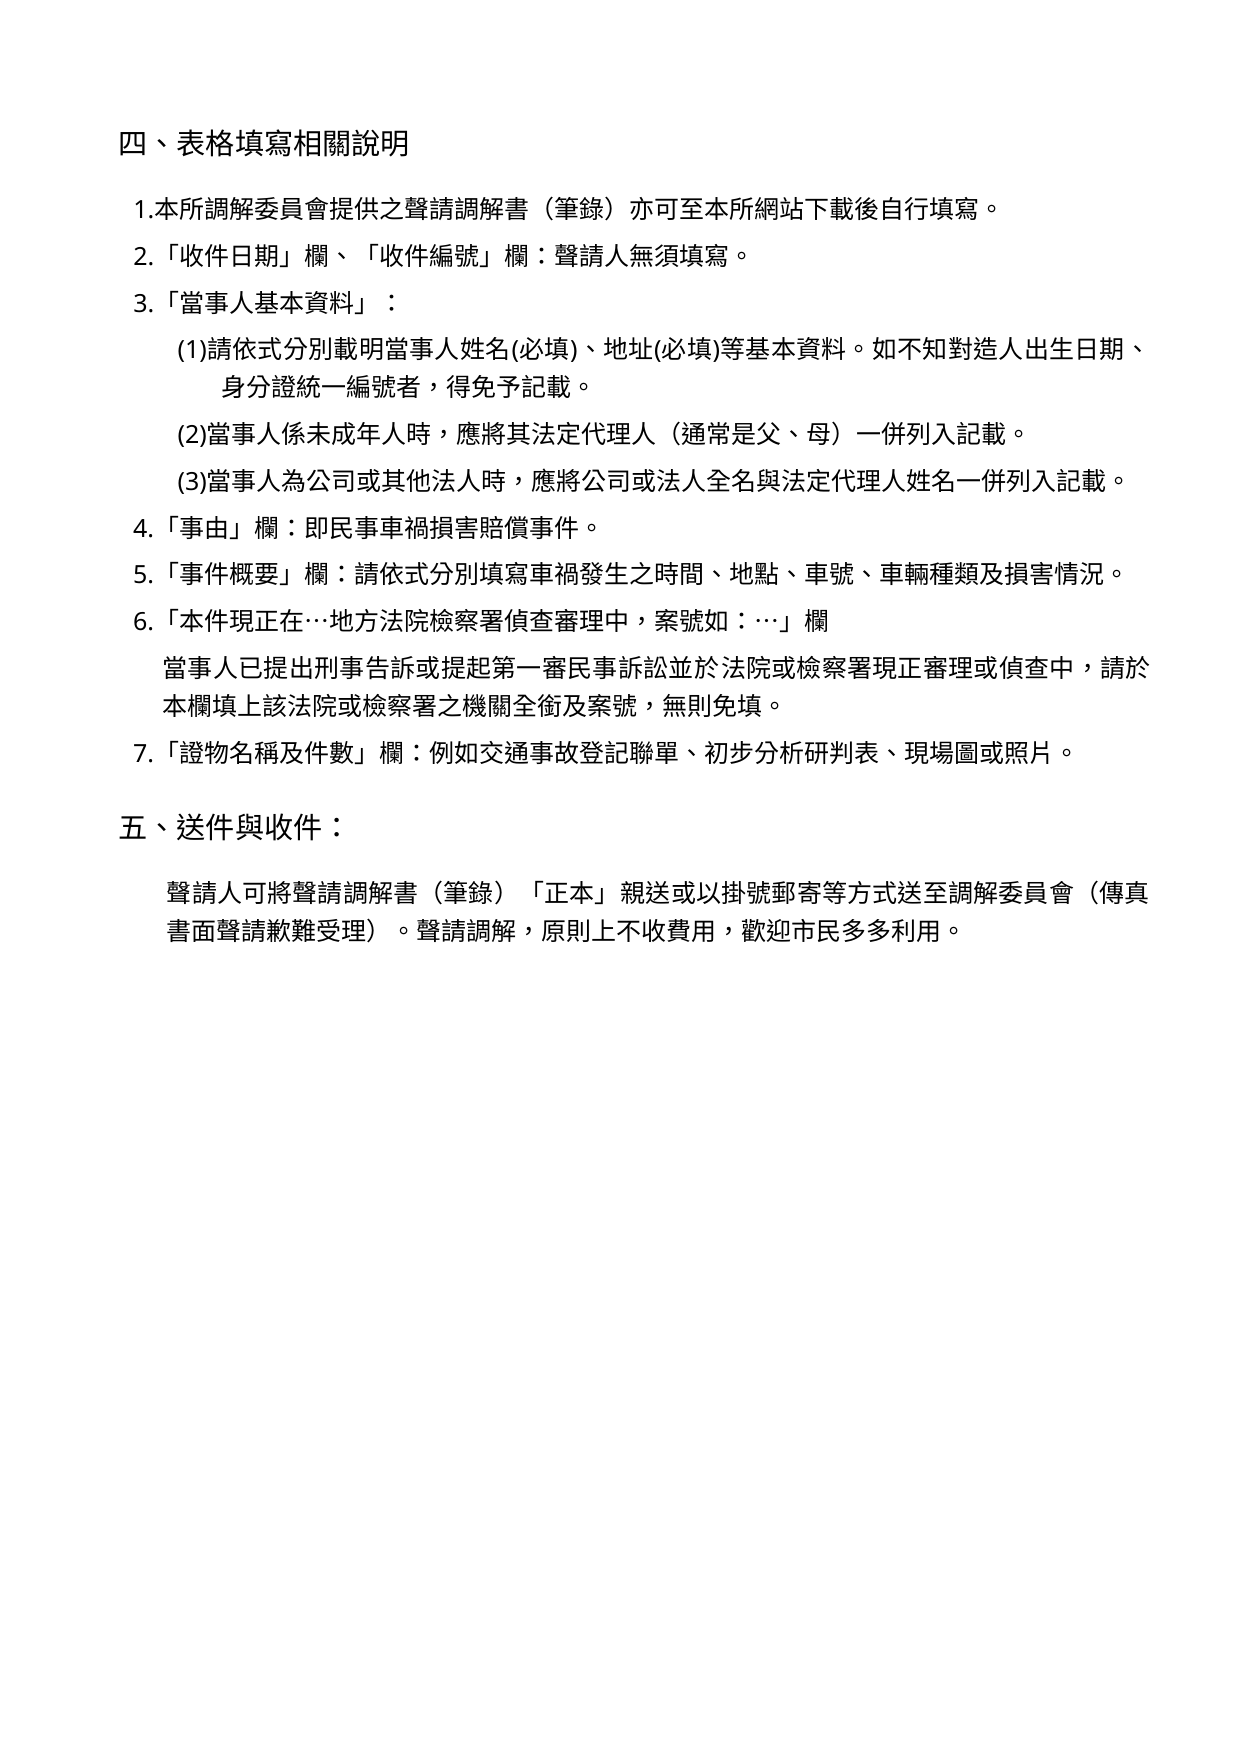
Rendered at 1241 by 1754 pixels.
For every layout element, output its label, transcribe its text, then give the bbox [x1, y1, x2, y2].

text 當事人已提出刑事告訴或提起第一審民事訴訟並於法院或檢察署現正審理或偵查中，請於本欄填上該法院或檢察署之機關全銜及案號，無則免填。 [162, 648, 1152, 723]
text (3)當事人為公司或其他法人時，應將公司或法人全名與法定代理人姓名一併列入記載。 [177, 461, 1152, 498]
text 4.「事由」欄：即民事車禍損害賠償事件。 [118, 507, 1152, 545]
text 聲請人可將聲請調解書（筆錄）「正本」親送或以掛號郵寄等方式送至調解委員會（傳真書面聲請歉難受理）。聲請調解，原則上不收費用，歡迎市民多多利用。 [167, 873, 1152, 948]
text 7.「證物名稱及件數」欄：例如交通事故登記聯單、初步分析研判表、現場圖或照片。 [118, 732, 1152, 770]
text (1)請依式分別載明當事人姓名(必填)、地址(必填)等基本資料。如不知對造人出生日期、身分證統一編號者，得免予記載。 [177, 329, 1152, 404]
text 5.「事件概要」欄：請依式分別填寫車禍發生之時間、地點、車號、車輛種類及損害情況。 [118, 554, 1152, 592]
text (2)當事人係未成年人時，應將其法定代理人（通常是父、母）一併列入記載。 [177, 414, 1152, 451]
text 四、表格填寫相關說明 [118, 104, 1152, 179]
text 2.「收件日期」欄、「收件編號」欄：聲請人無須填寫。 [133, 236, 1152, 273]
text 1.本所調解委員會提供之聲請調解書（筆錄）亦可至本所網站下載後自行填寫。 [133, 189, 1152, 226]
text 6.「本件現正在…地方法院檢察署偵查審理中，案號如：…」欄 [118, 601, 1152, 639]
text 3.「當事人基本資料」： [133, 282, 1152, 320]
text 五、送件與收件： [118, 789, 1152, 864]
